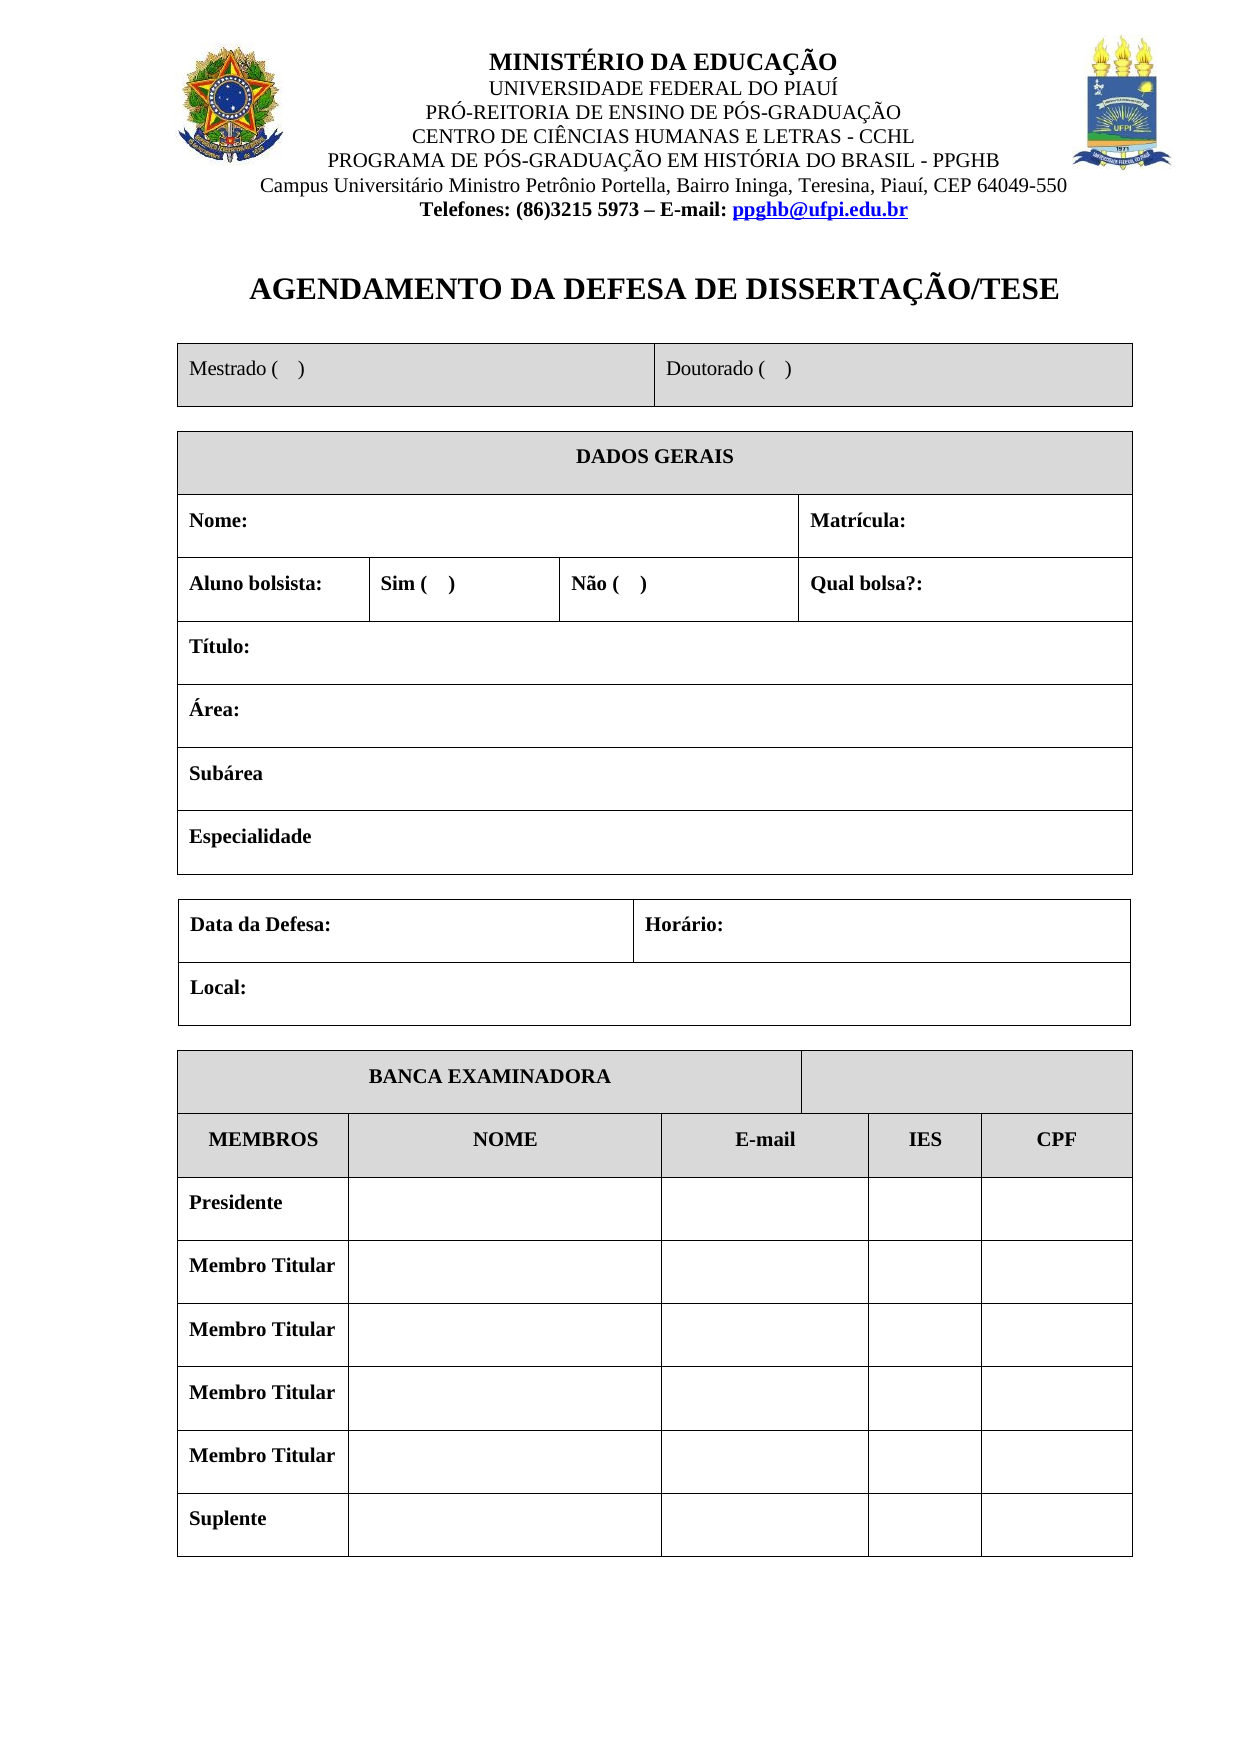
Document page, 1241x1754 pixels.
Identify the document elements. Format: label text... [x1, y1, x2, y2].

table_cell Especialidade [178, 811, 1132, 873]
table_cell Sim ( ) [370, 558, 559, 621]
table_cell IES [869, 1114, 981, 1177]
table_cell Título: [178, 622, 1132, 684]
table_cell [869, 1367, 981, 1429]
table_cell [349, 1178, 661, 1240]
picture [175, 43, 284, 166]
table_cell [662, 1494, 868, 1556]
text AGENDAMENTO DA DEFESA DE DISSERTAÇÃO/TESE [177, 271, 1132, 307]
table_cell [662, 1304, 868, 1366]
table_header DADOS GERAIS [178, 432, 1132, 494]
table_header Data da Defesa: [179, 900, 633, 962]
table_cell Membro Titular [178, 1431, 348, 1493]
table_header BANCA EXAMINADORA [178, 1051, 801, 1113]
table_cell Membro Titular [178, 1241, 348, 1303]
picture [1072, 35, 1172, 176]
table_cell [662, 1241, 868, 1303]
table_cell [349, 1367, 661, 1429]
table_cell Matrícula: [799, 495, 1132, 557]
table_cell [982, 1304, 1132, 1366]
table_cell [982, 1494, 1132, 1556]
table_cell [662, 1431, 868, 1493]
table_cell [349, 1494, 661, 1556]
table_cell [869, 1241, 981, 1303]
table_cell Presidente [178, 1178, 348, 1240]
table_cell NOME [349, 1114, 661, 1177]
table_cell [349, 1304, 661, 1366]
table_cell Local: [179, 963, 1130, 1025]
table_cell [982, 1241, 1132, 1303]
table_header Horário: [634, 900, 1130, 962]
table_cell [869, 1494, 981, 1556]
table_cell Suplente [178, 1494, 348, 1556]
table_cell [982, 1431, 1132, 1493]
table_cell [982, 1178, 1132, 1240]
table_header Mestrado ( ) [178, 344, 654, 406]
table_cell Não ( ) [560, 558, 798, 621]
table_cell [869, 1178, 981, 1240]
table_cell Membro Titular [178, 1304, 348, 1366]
table_cell [982, 1367, 1132, 1429]
table_header [802, 1051, 1132, 1113]
table_cell [349, 1241, 661, 1303]
table_cell Qual bolsa?: [799, 558, 1132, 621]
table_cell [349, 1431, 661, 1493]
table_cell [662, 1178, 868, 1240]
table_cell Nome: [178, 495, 798, 557]
table_cell CPF [982, 1114, 1132, 1177]
table_cell [869, 1304, 981, 1366]
table_header Doutorado ( ) [655, 344, 1132, 406]
table_cell MEMBROS [178, 1114, 348, 1177]
table_cell Subárea [178, 748, 1132, 810]
table_cell [662, 1367, 868, 1429]
table_cell Membro Titular [178, 1367, 348, 1429]
table_cell [869, 1431, 981, 1493]
table_cell E-mail [662, 1114, 868, 1177]
table_cell Aluno bolsista: [178, 558, 369, 621]
table_cell Área: [178, 685, 1132, 747]
